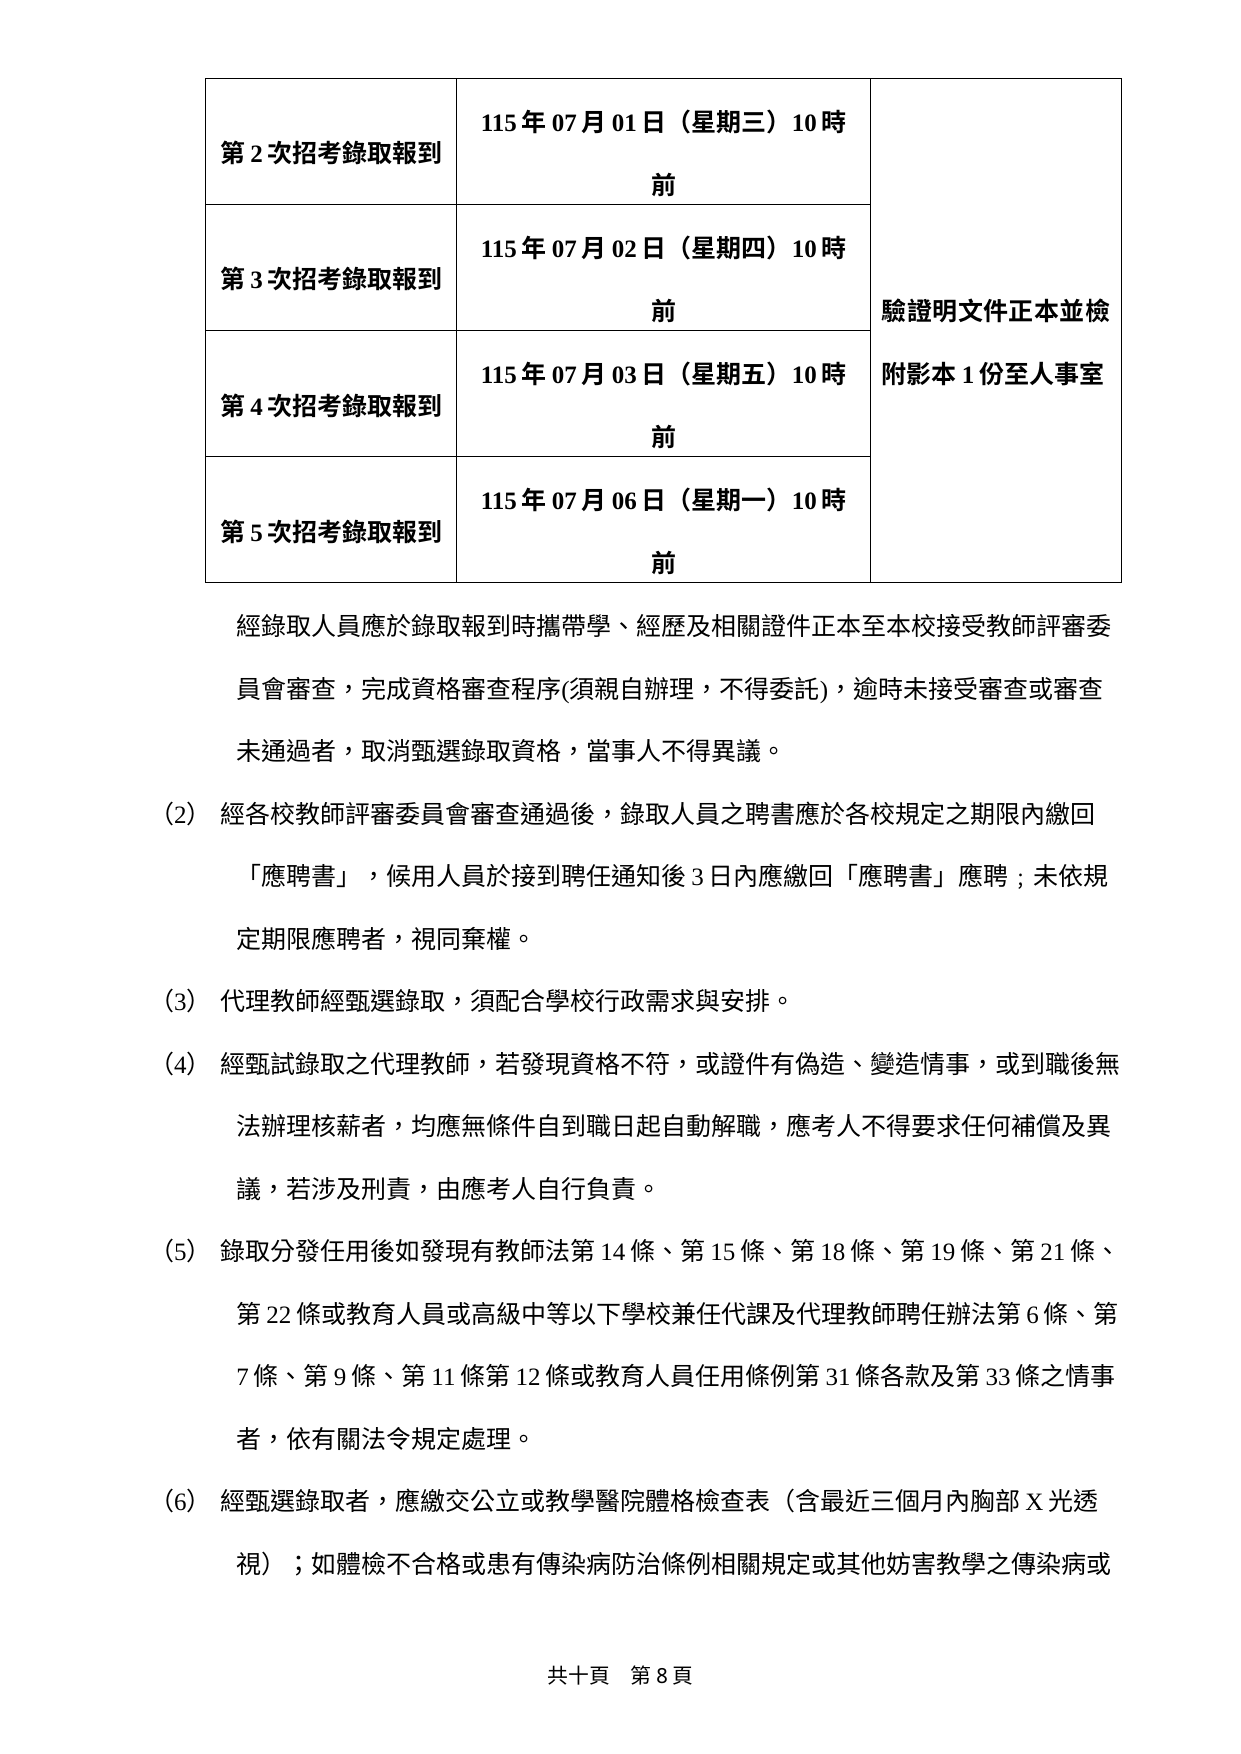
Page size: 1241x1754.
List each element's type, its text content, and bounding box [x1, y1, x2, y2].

list 代理教師經甄選錄取，須配合學校行政需求與安排。 [149, 958, 1122, 1021]
table_cell 第4次招考錄取報到 [206, 331, 456, 456]
table_cell 115年07月03日（星期五）10時前 [457, 331, 870, 456]
list 經甄選錄取者，應繳交公立或教學醫院體格檢查表（含最近三個月內胸部X光透視）；如體檢不合格或患有傳染病防治條例相關規定或其他妨害教學之傳染病或 [149, 1458, 1122, 1583]
table_cell 115年07月06日（星期一）10時前 [457, 457, 870, 582]
list 經各校教師評審委員會審查通過後，錄取人員之聘書應於各校規定之期限內繳回「應聘書」，候用人員於接到聘任通知後3日內應繳回「應聘書」應聘﹔未依規定期限應聘者，視同棄權。 [149, 771, 1122, 958]
list 錄取分發任用後如發現有教師法第14條、第15條、第18條、第19條、第21條、第22條或教育人員或高級中等以下學校兼任代課及代理教師聘任辦法第6條、第7條、第9條、第11條第12條或教育人員任用條例第31條各款及第33條之情事者，依有關法令規定處理。 [149, 1208, 1122, 1458]
table_cell 第5次招考錄取報到 [206, 457, 456, 582]
table_cell 115年07月02日（星期四）10時前 [457, 205, 870, 330]
table_cell 第3次招考錄取報到 [206, 205, 456, 330]
table_cell 第2次招考錄取報到 [206, 79, 456, 204]
table_cell 115年07月01日（星期三）10時前 [457, 79, 870, 204]
table_header 驗證明文件正本並檢附影本1份至人事室 [871, 79, 1121, 582]
text 經錄取人員應於錄取報到時攜帶學、經歷及相關證件正本至本校接受教師評審委員會審查，完成資格審查程序(須親自辦理，不得委託)，逾時未接受審查或審查未通過者，取消甄選錄取資格，當事人不得異議。 [236, 583, 1122, 771]
list 經甄試錄取之代理教師，若發現資格不符，或證件有偽造、變造情事，或到職後無法辦理核薪者，均應無條件自到職日起自動解職，應考人不得要求任何補償及異議，若涉及刑責，由應考人自行負責。 [149, 1021, 1122, 1208]
